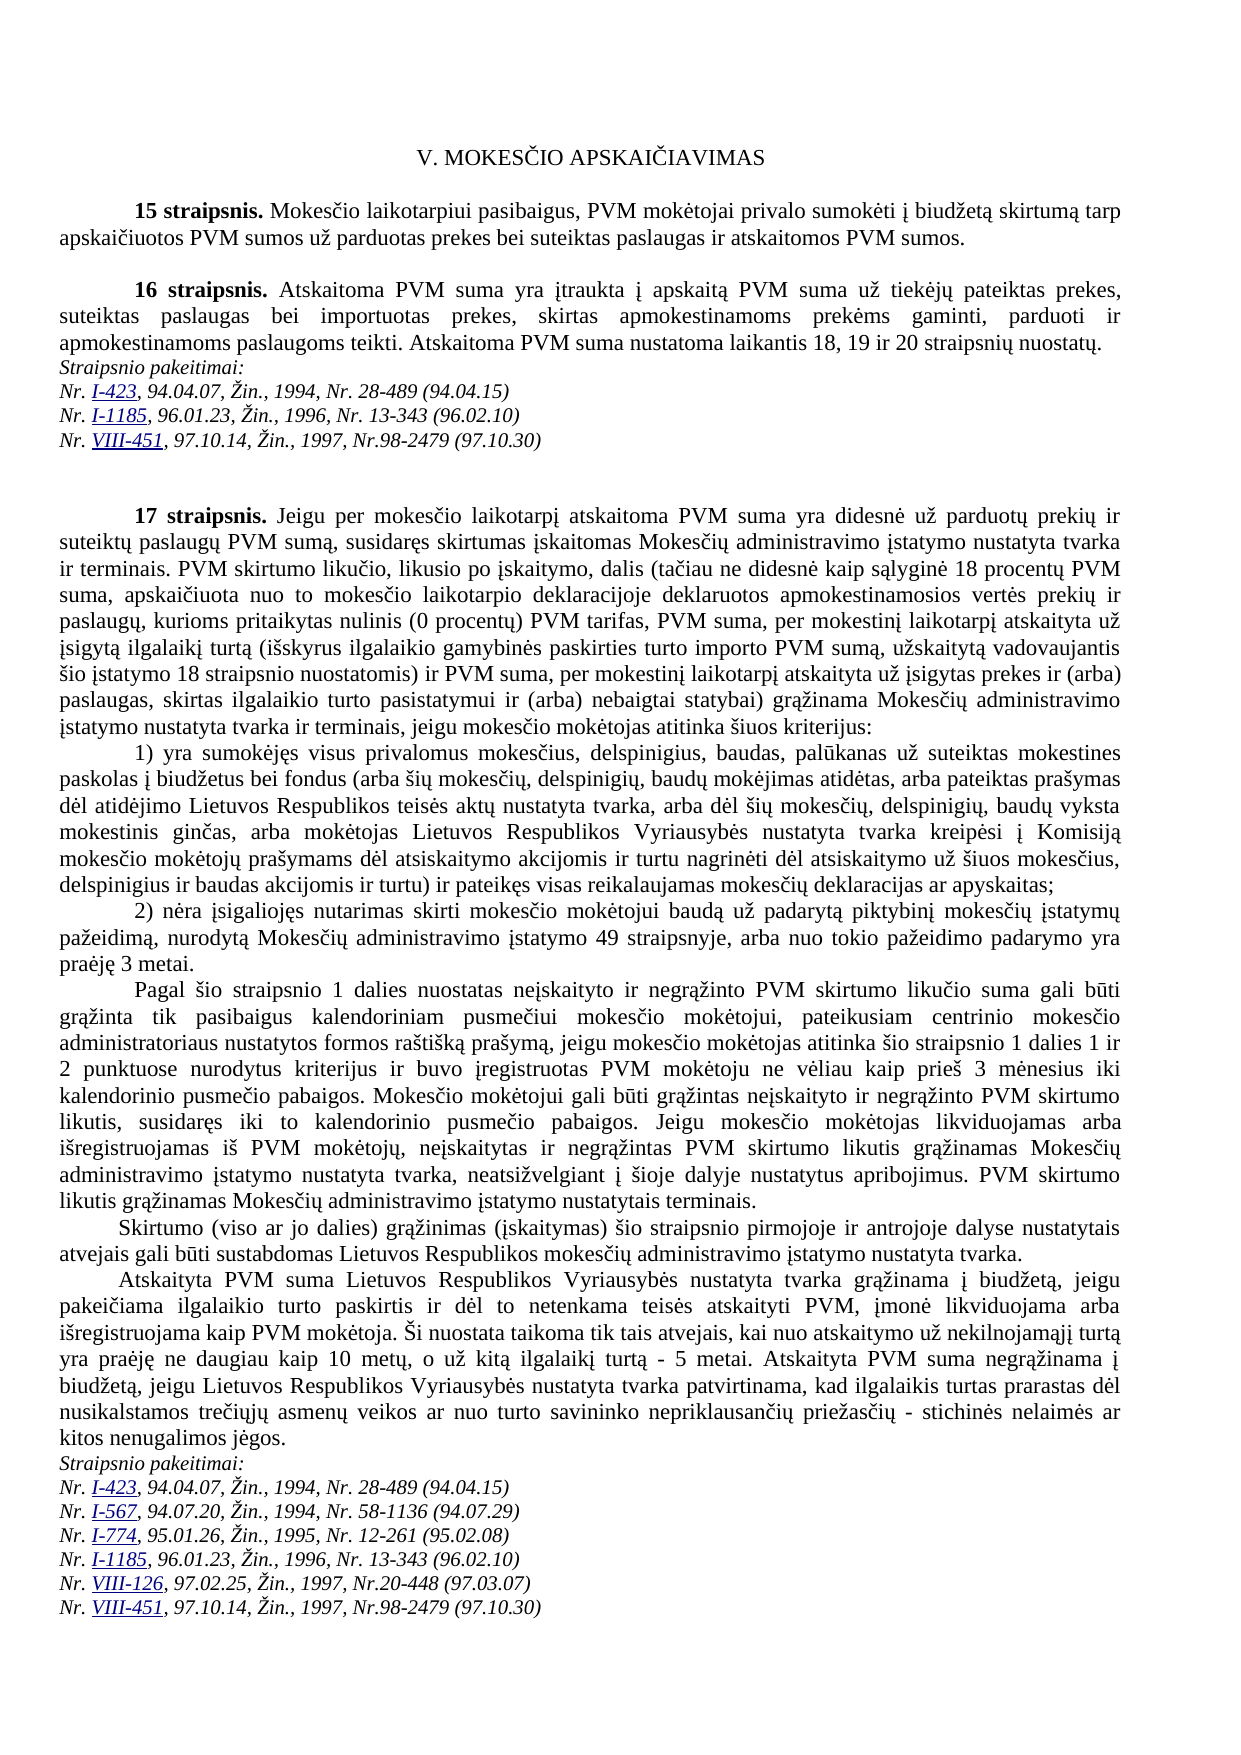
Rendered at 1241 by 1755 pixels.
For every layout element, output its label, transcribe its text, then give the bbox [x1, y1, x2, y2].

text 17 straipsnis. Jeigu per mokesčio laikotarpį atskaitoma PVM suma yra didesnė už parduotų prekių ir suteiktų paslaugų PVM sumą, susidaręs skirtumas įskaitomas Mokesčių administravimo įstatymo nustatyta tvarka ir terminais. PVM skirtumo likučio, likusio po įskaitymo, dalis (tačiau ne didesnė kaip sąlyginė 18 procentų PVM suma, apskaičiuota nuo to mokesčio laikotarpio deklaracijoje deklaruotos apmokestinamosios vertės prekių ir paslaugų, kurioms pritaikytas nulinis (0 procentų) PVM tarifas, PVM suma, per mokestinį laikotarpį atskaityta už įsigytą ilgalaikį turtą (išskyrus ilgalaikio gamybinės paskirties turto importo PVM sumą, užskaitytą vadovaujantis šio įstatymo 18 straipsnio nuostatomis) ir PVM suma, per mokestinį laikotarpį atskaityta už įsigytas prekes ir (arba) paslaugas, skirtas ilgalaikio turto pasistatymui ir (arba) nebaigtai statybai) grąžinama Mokesčių administravimo įstatymo nustatyta tvarka ir terminais, jeigu mokesčio mokėtojas atitinka šiuos kriterijus: [59, 502, 1122, 739]
text Atskaityta PVM suma Lietuvos Respublikos Vyriausybės nustatyta tvarka grąžinama į biudžetą, jeigu pakeičiama ilgalaikio turto paskirtis ir dėl to netenkama teisės atskaityti PVM, įmonė likviduojama arba išregistruojama kaip PVM mokėtoja. Ši nuostata taikoma tik tais atvejais, kai nuo atskaitymo už nekilnojamąjį turtą yra praėję ne daugiau kaip 10 metų, o už kitą ilgalaikį turtą - 5 metai. Atskaityta PVM suma negrąžinama į biudžetą, jeigu Lietuvos Respublikos Vyriausybės nustatyta tvarka patvirtinama, kad ilgalaikis turtas prarastas dėl nusikalstamos trečiųjų asmenų veikos ar nuo turto savininko nepriklausančių priežasčių - stichinės nelaimės ar kitos nenugalimos jėgos. [59, 1266, 1122, 1451]
text Nr. VIII-451, 97.10.14, Žin., 1997, Nr.98-2479 (97.10.30) [59, 1595, 1122, 1619]
text Straipsnio pakeitimai: [59, 355, 1122, 379]
text 1) yra sumokėjęs visus privalomus mokesčius, delspinigius, baudas, palūkanas už suteiktas mokestines paskolas į biudžetus bei fondus (arba šių mokesčių, delspinigių, baudų mokėjimas atidėtas, arba pateiktas prašymas dėl atidėjimo Lietuvos Respublikos teisės aktų nustatyta tvarka, arba dėl šių mokesčių, delspinigių, baudų vyksta mokestinis ginčas, arba mokėtojas Lietuvos Respublikos Vyriausybės nustatyta tvarka kreipėsi į Komisiją mokesčio mokėtojų prašymams dėl atsiskaitymo akcijomis ir turtu nagrinėti dėl atsiskaitymo už šiuos mokesčius, delspinigius ir baudas akcijomis ir turtu) ir pateikęs visas reikalaujamas mokesčių deklaracijas ar apyskaitas; [59, 739, 1122, 897]
text Nr. I-1185, 96.01.23, Žin., 1996, Nr. 13-343 (96.02.10) [59, 1547, 1122, 1571]
text Nr. I-567, 94.07.20, Žin., 1994, Nr. 58-1136 (94.07.29) [59, 1499, 1122, 1523]
text Nr. I-423, 94.04.07, Žin., 1994, Nr. 28-489 (94.04.15) [59, 1475, 1122, 1499]
text V. MOKESČIO APSKAIČIAVIMAS [59, 144, 1122, 171]
text Straipsnio pakeitimai: [59, 1451, 1122, 1475]
text Nr. I-774, 95.01.26, Žin., 1995, Nr. 12-261 (95.02.08) [59, 1523, 1122, 1547]
text Nr. I-423, 94.04.07, Žin., 1994, Nr. 28-489 (94.04.15) [59, 379, 1122, 403]
text Pagal šio straipsnio 1 dalies nuostatas neįskaityto ir negrąžinto PVM skirtumo likučio suma gali būti grąžinta tik pasibaigus kalendoriniam pusmečiui mokesčio mokėtojui, pateikusiam centrinio mokesčio administratoriaus nustatytos formos raštišką prašymą, jeigu mokesčio mokėtojas atitinka šio straipsnio 1 dalies 1 ir 2 punktuose nurodytus kriterijus ir buvo įregistruotas PVM mokėtoju ne vėliau kaip prieš 3 mėnesius iki kalendorinio pusmečio pabaigos. Mokesčio mokėtojui gali būti grąžintas neįskaityto ir negrąžinto PVM skirtumo likutis, susidaręs iki to kalendorinio pusmečio pabaigos. Jeigu mokesčio mokėtojas likviduojamas arba išregistruojamas iš PVM mokėtojų, neįskaitytas ir negrąžintas PVM skirtumo likutis grąžinamas Mokesčių administravimo įstatymo nustatyta tvarka, neatsižvelgiant į šioje dalyje nustatytus apribojimus. PVM skirtumo likutis grąžinamas Mokesčių administravimo įstatymo nustatytais terminais. [59, 976, 1122, 1213]
text 2) nėra įsigaliojęs nutarimas skirti mokesčio mokėtojui baudą už padarytą piktybinį mokesčių įstatymų pažeidimą, nurodytą Mokesčių administravimo įstatymo 49 straipsnyje, arba nuo tokio pažeidimo padarymo yra praėję 3 metai. [59, 897, 1122, 976]
text Skirtumo (viso ar jo dalies) grąžinimas (įskaitymas) šio straipsnio pirmojoje ir antrojoje dalyse nustatytais atvejais gali būti sustabdomas Lietuvos Respublikos mokesčių administravimo įstatymo nustatyta tvarka. [59, 1213, 1122, 1266]
text Nr. I-1185, 96.01.23, Žin., 1996, Nr. 13-343 (96.02.10) [59, 403, 1122, 427]
text Nr. VIII-126, 97.02.25, Žin., 1997, Nr.20-448 (97.03.07) [59, 1571, 1122, 1595]
text 15 straipsnis. Mokesčio laikotarpiui pasibaigus, PVM mokėtojai privalo sumokėti į biudžetą skirtumą tarp apskaičiuotos PVM sumos už parduotas prekes bei suteiktas paslaugas ir atskaitomos PVM sumos. [59, 197, 1122, 250]
text 16 straipsnis. Atskaitoma PVM suma yra įtraukta į apskaitą PVM suma už tiekėjų pateiktas prekes, suteiktas paslaugas bei importuotas prekes, skirtas apmokestinamoms prekėms gaminti, parduoti ir apmokestinamoms paslaugoms teikti. Atskaitoma PVM suma nustatoma laikantis 18, 19 ir 20 straipsnių nuostatų. [59, 276, 1122, 355]
text Nr. VIII-451, 97.10.14, Žin., 1997, Nr.98-2479 (97.10.30) [59, 427, 1122, 452]
